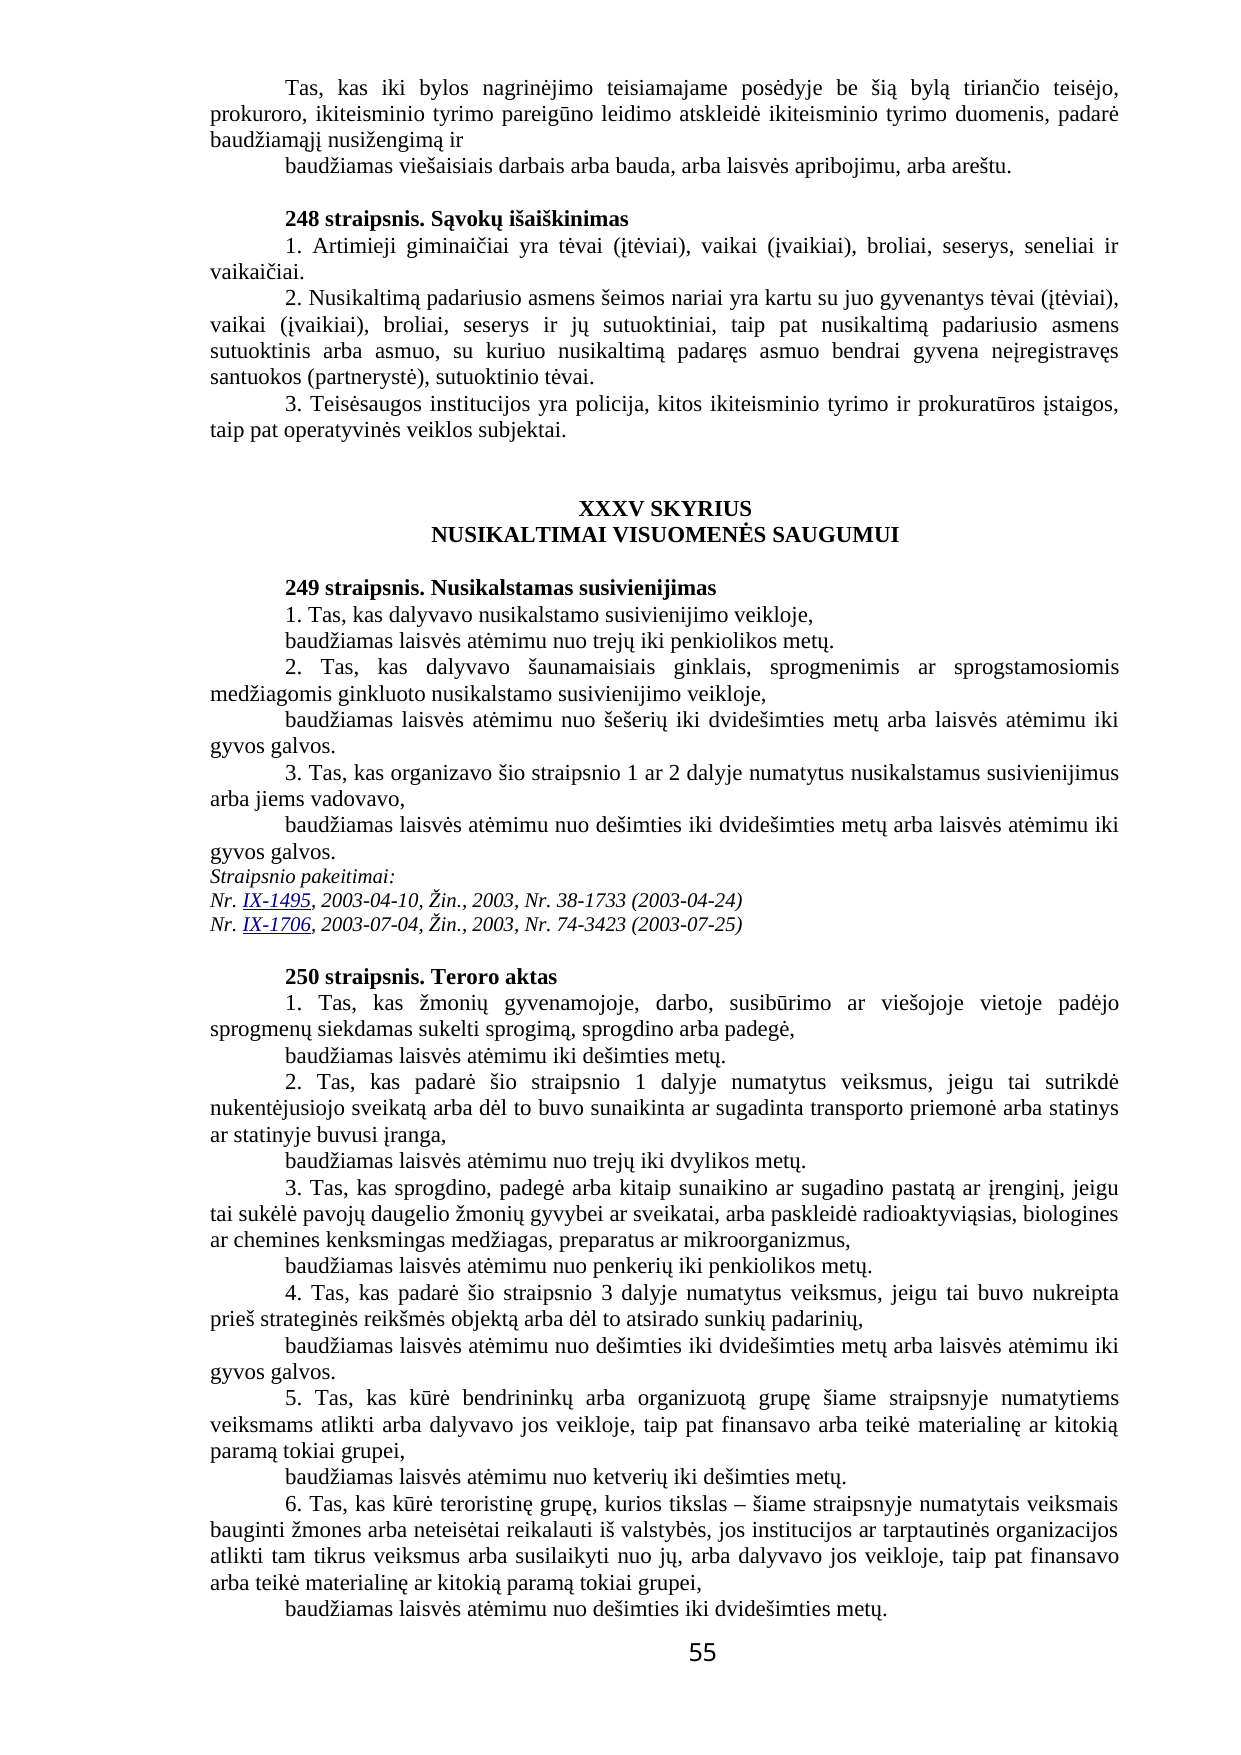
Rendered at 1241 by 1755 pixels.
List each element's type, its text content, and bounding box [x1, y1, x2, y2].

text 4. Tas, kas padarė šio straipsnio 3 dalyje numatytus veiksmus, jeigu tai buvo nukreipta prieš strateginės reikšmės objektą arba dėl to atsirado sunkių padarinių, [210, 1279, 1120, 1332]
text baudžiamas laisvės atėmimu nuo trejų iki dvylikos metų. [210, 1147, 1120, 1173]
text 2. Tas, kas padarė šio straipsnio 1 dalyje numatytus veiksmus, jeigu tai sutrikdė nukentėjusiojo sveikatą arba dėl to buvo sunaikinta ar sugadinta transporto priemonė arba statinys ar statinyje buvusi įranga, [210, 1068, 1120, 1147]
text baudžiamas laisvės atėmimu nuo dešimties iki dvidešimties metų. [210, 1595, 1120, 1622]
text 5. Tas, kas kūrė bendrininkų arba organizuotą grupę šiame straipsnyje numatytiems veiksmams atlikti arba dalyvavo jos veikloje, taip pat finansavo arba teikė materialinę ar kitokią paramą tokiai grupei, [210, 1384, 1120, 1463]
text baudžiamas viešaisiais darbais arba bauda, arba laisvės apribojimu, arba areštu. [210, 153, 1120, 179]
text 248 straipsnis. Sąvokų išaiškinimas [210, 205, 1120, 232]
text 3. Tas, kas sprogdino, padegė arba kitaip sunaikino ar sugadino pastatą ar įrenginį, jeigu tai sukėlė pavojų daugelio žmonių gyvybei ar sveikatai, arba paskleidė radioaktyviąsias, biologines ar chemines kenksmingas medžiagas, preparatus ar mikroorganizmus, [210, 1173, 1120, 1253]
text baudžiamas laisvės atėmimu nuo dešimties iki dvidešimties metų arba laisvės atėmimu iki gyvos galvos. [210, 811, 1120, 864]
text 1. Artimieji giminaičiai yra tėvai (įtėviai), vaikai (įvaikiai), broliai, seserys, seneliai ir vaikaičiai. [210, 232, 1120, 284]
text baudžiamas laisvės atėmimu nuo dešimties iki dvidešimties metų arba laisvės atėmimu iki gyvos galvos. [210, 1332, 1120, 1384]
text baudžiamas laisvės atėmimu nuo ketverių iki dešimties metų. [210, 1463, 1120, 1490]
text 6. Tas, kas kūrė teroristinę grupę, kurios tikslas – šiame straipsnyje numatytais veiksmais bauginti žmones arba neteisėtai reikalauti iš valstybės, jos institucijos ar tarptautinės organizacijos atlikti tam tikrus veiksmus arba susilaikyti nuo jų, arba dalyvavo jos veikloje, taip pat finansavo arba teikė materialinę ar kitokią paramą tokiai grupei, [210, 1490, 1120, 1595]
text Straipsnio pakeitimai: [210, 864, 1120, 888]
text 3. Tas, kas organizavo šio straipsnio 1 ar 2 dalyje numatytus nusikalstamus susivienijimus arba jiems vadovavo, [210, 759, 1120, 811]
text baudžiamas laisvės atėmimu iki dešimties metų. [210, 1042, 1120, 1068]
text Nr. IX-1706, 2003-07-04, Žin., 2003, Nr. 74-3423 (2003-07-25) [210, 912, 1120, 936]
text 3. Teisėsaugos institucijos yra policija, kitos ikiteisminio tyrimo ir prokuratūros įstaigos, taip pat operatyvinės veiklos subjektai. [210, 390, 1120, 442]
text 2. Tas, kas dalyvavo šaunamaisiais ginklais, sprogmenimis ar sprogstamosiomis medžiagomis ginkluoto nusikalstamo susivienijimo veikloje, [210, 653, 1120, 706]
text baudžiamas laisvės atėmimu nuo trejų iki penkiolikos metų. [210, 627, 1120, 653]
text 250 straipsnis. Teroro aktas [210, 963, 1120, 989]
text Nr. IX-1495, 2003-04-10, Žin., 2003, Nr. 38-1733 (2003-04-24) [210, 888, 1120, 912]
text 2. Nusikaltimą padariusio asmens šeimos nariai yra kartu su juo gyvenantys tėvai (įtėviai), vaikai (įvaikiai), broliai, seserys ir jų sutuoktiniai, taip pat nusikaltimą padariusio asmens sutuoktinis arba asmuo, su kuriuo nusikaltimą padaręs asmuo bendrai gyvena neįregistravęs santuokos (partnerystė), sutuoktinio tėvai. [210, 284, 1120, 390]
subtitle XXXV SKYRIUS [210, 495, 1120, 522]
text baudžiamas laisvės atėmimu nuo penkerių iki penkiolikos metų. [210, 1253, 1120, 1279]
text baudžiamas laisvės atėmimu nuo šešerių iki dvidešimties metų arba laisvės atėmimu iki gyvos galvos. [210, 706, 1120, 759]
text 249 straipsnis. Nusikalstamas susivienijimas [210, 574, 1120, 601]
text NUSIKALTIMAI VISUOMENĖS SAUGUMUI [210, 522, 1120, 548]
text 1. Tas, kas dalyvavo nusikalstamo susivienijimo veikloje, [210, 601, 1120, 627]
text Tas, kas iki bylos nagrinėjimo teisiamajame posėdyje be šią bylą tiriančio teisėjo, prokuroro, ikiteisminio tyrimo pareigūno leidimo atskleidė ikiteisminio tyrimo duomenis, padarė baudžiamąjį nusižengimą ir [210, 73, 1120, 153]
text 1. Tas, kas žmonių gyvenamojoje, darbo, susibūrimo ar viešojoje vietoje padėjo sprogmenų siekdamas sukelti sprogimą, sprogdino arba padegė, [210, 989, 1120, 1042]
